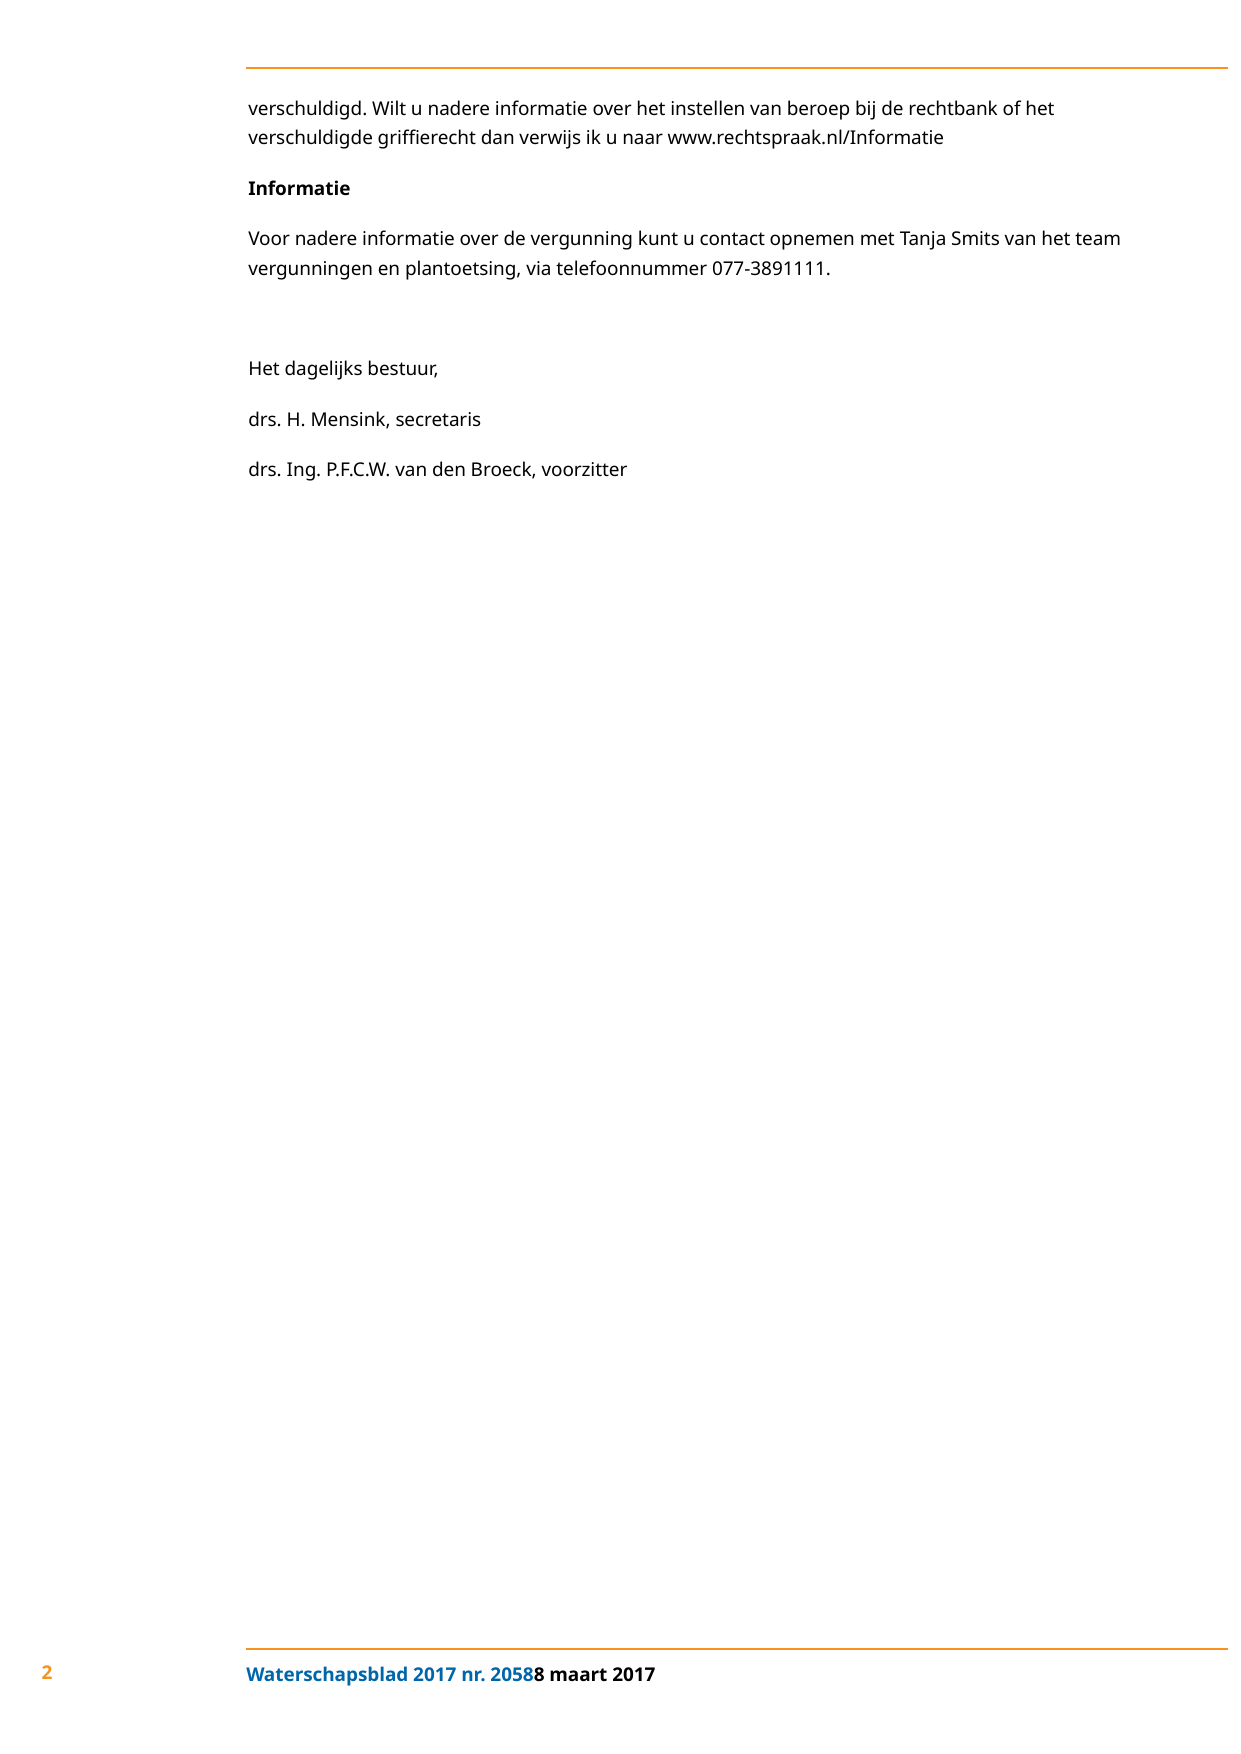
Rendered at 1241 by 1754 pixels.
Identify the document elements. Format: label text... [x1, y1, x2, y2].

text Informatie [248, 175, 1152, 201]
text drs. Ing. P.F.C.W. van den Broeck, voorzitter [248, 456, 1152, 482]
picture [41, 47, 231, 172]
text drs. H. Mensink, secretaris [248, 406, 1152, 432]
text verschuldigd. Wilt u nadere informatie over het instellen van beroep bij de rechtbank of het verschuldigde griffierecht dan verwijs ik u naar www.rechtspraak.nl/Informatie [248, 95, 1152, 150]
text Voor nadere informatie over de vergunning kunt u contact opnemen met Tanja Smits van het team vergunningen en plantoetsing, via telefoonnummer 077-3891111. [248, 225, 1152, 281]
text Het dagelijks bestuur, [248, 356, 1152, 381]
